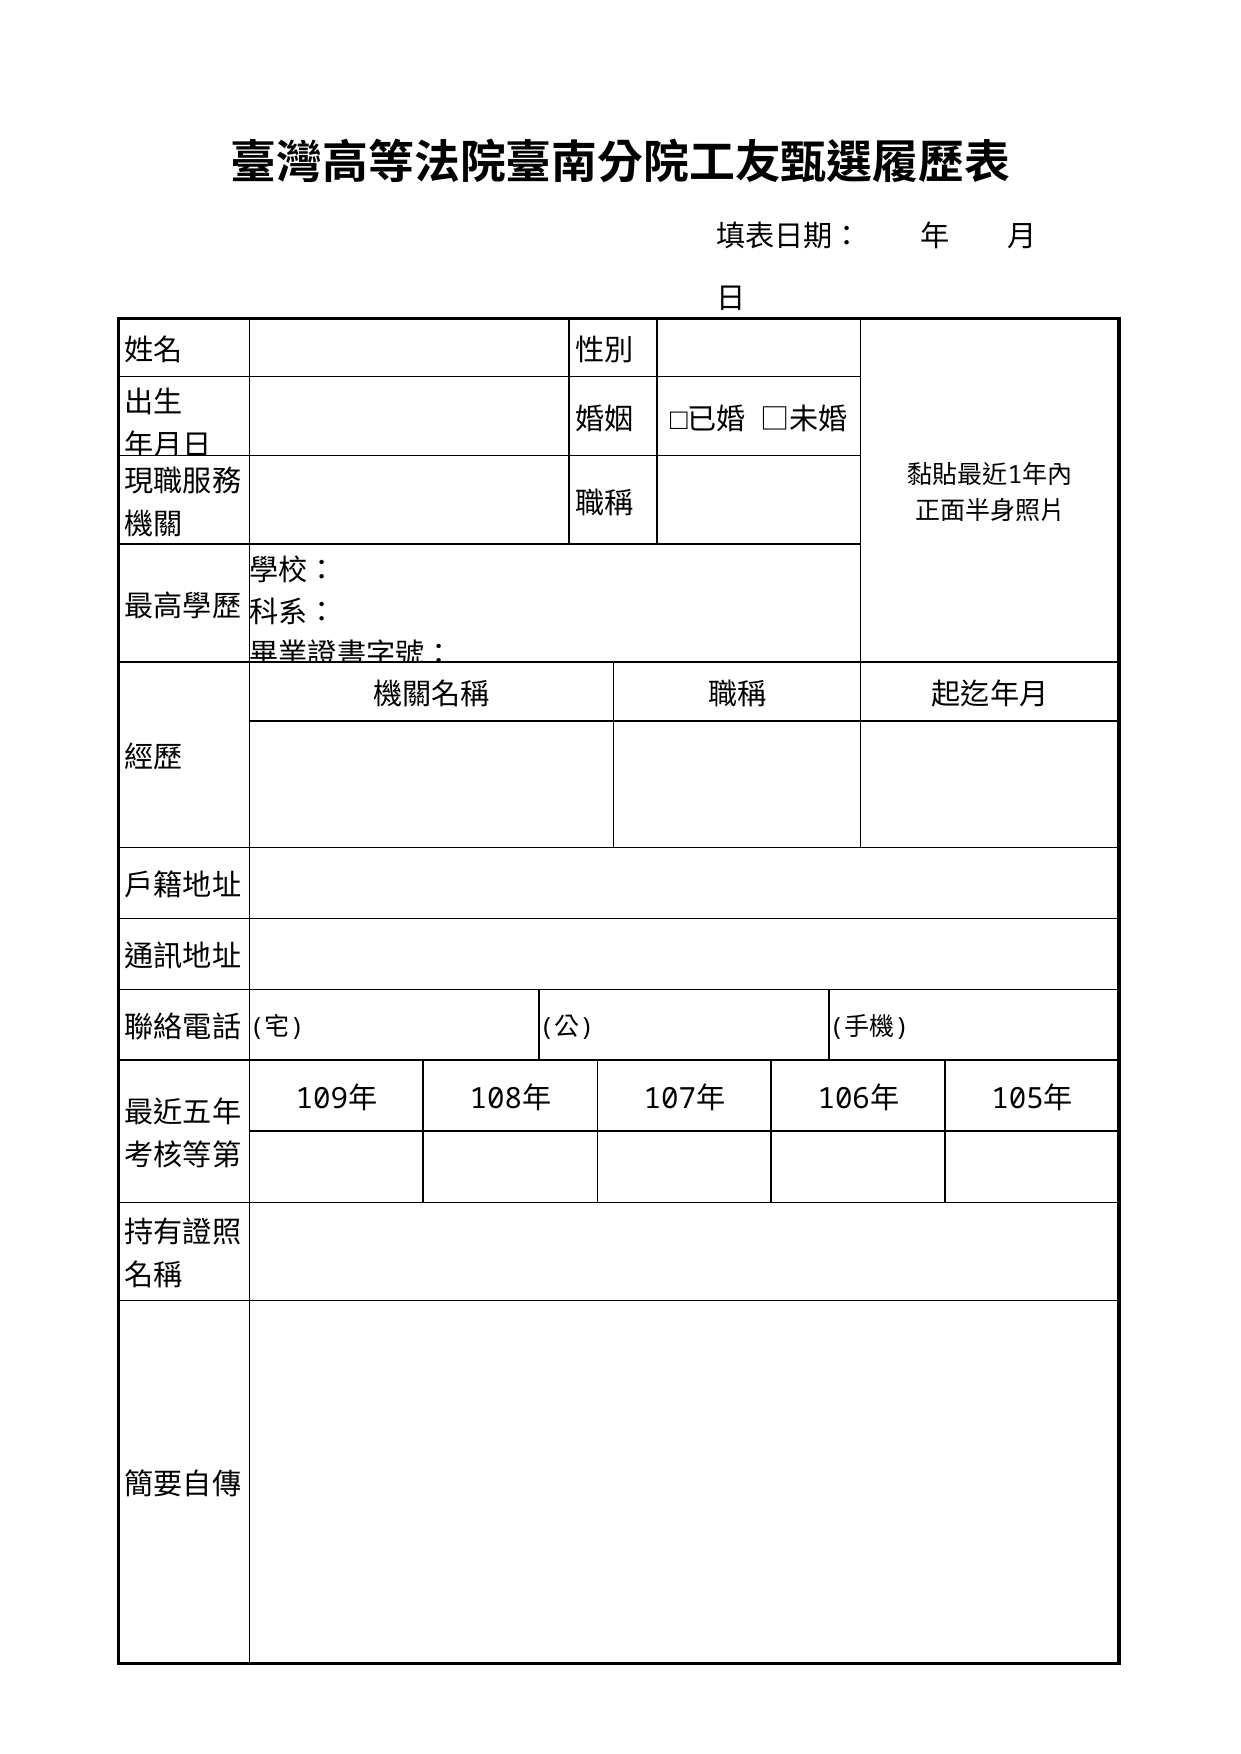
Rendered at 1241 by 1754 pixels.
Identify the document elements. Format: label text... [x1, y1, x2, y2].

table_cell [250, 1132, 422, 1201]
table_cell 婚姻 [570, 377, 656, 454]
table_cell 107年 [598, 1061, 770, 1130]
table_cell [250, 1301, 1117, 1662]
table_cell 簡要自傳 [120, 1301, 249, 1662]
table_cell 學校： 科系： 畢業證書字號： [250, 545, 860, 661]
table_cell 最近五年 考核等第 [120, 1061, 249, 1201]
table_cell [772, 1132, 944, 1201]
table_cell [424, 1132, 597, 1201]
table_cell (公) [540, 990, 828, 1059]
table_cell 105年 [946, 1061, 1117, 1130]
table_cell [861, 722, 1117, 847]
table_cell [250, 848, 1117, 918]
table_cell 現職服務機關 [120, 456, 249, 543]
table_cell [250, 919, 1117, 988]
table_cell 戶籍地址 [120, 848, 249, 918]
table_cell 108年 [424, 1061, 597, 1130]
table_cell (手機) [830, 990, 1117, 1059]
table_cell 出生 年月日 [120, 377, 249, 454]
table_cell [250, 377, 568, 454]
table_cell [250, 722, 613, 847]
table_cell [250, 1203, 1117, 1300]
table_cell 聯絡電話 [120, 990, 249, 1059]
table_cell 經歷 [120, 663, 249, 847]
table_cell [598, 1132, 770, 1201]
table_cell 持有證照名稱 [120, 1203, 249, 1300]
table_header 黏貼最近1年內 正面半身照片 [861, 320, 1117, 661]
table_cell 機關名稱 [250, 663, 613, 720]
table_cell [946, 1132, 1117, 1201]
table_cell 最高學歷 [120, 545, 249, 661]
table_header [658, 320, 860, 376]
table_cell □已婚 □未婚 [658, 377, 860, 454]
table_header 姓名 [120, 320, 249, 376]
table_cell 職稱 [570, 456, 656, 543]
table_header [250, 320, 568, 376]
text 填表日期： 年 月 日 [716, 192, 1122, 317]
table_cell [614, 722, 860, 847]
table_cell 起迄年月 [861, 663, 1117, 720]
table_cell [658, 456, 860, 543]
table_cell 109年 [250, 1061, 422, 1130]
table_cell [250, 456, 568, 543]
table_header 性別 [570, 320, 656, 376]
table_cell 106年 [772, 1061, 944, 1130]
table_cell (宅) [250, 990, 538, 1059]
text 臺灣高等法院臺南分院工友甄選履歷表 [118, 125, 1122, 192]
table_cell 通訊地址 [120, 919, 249, 988]
table_cell 職稱 [614, 663, 860, 720]
